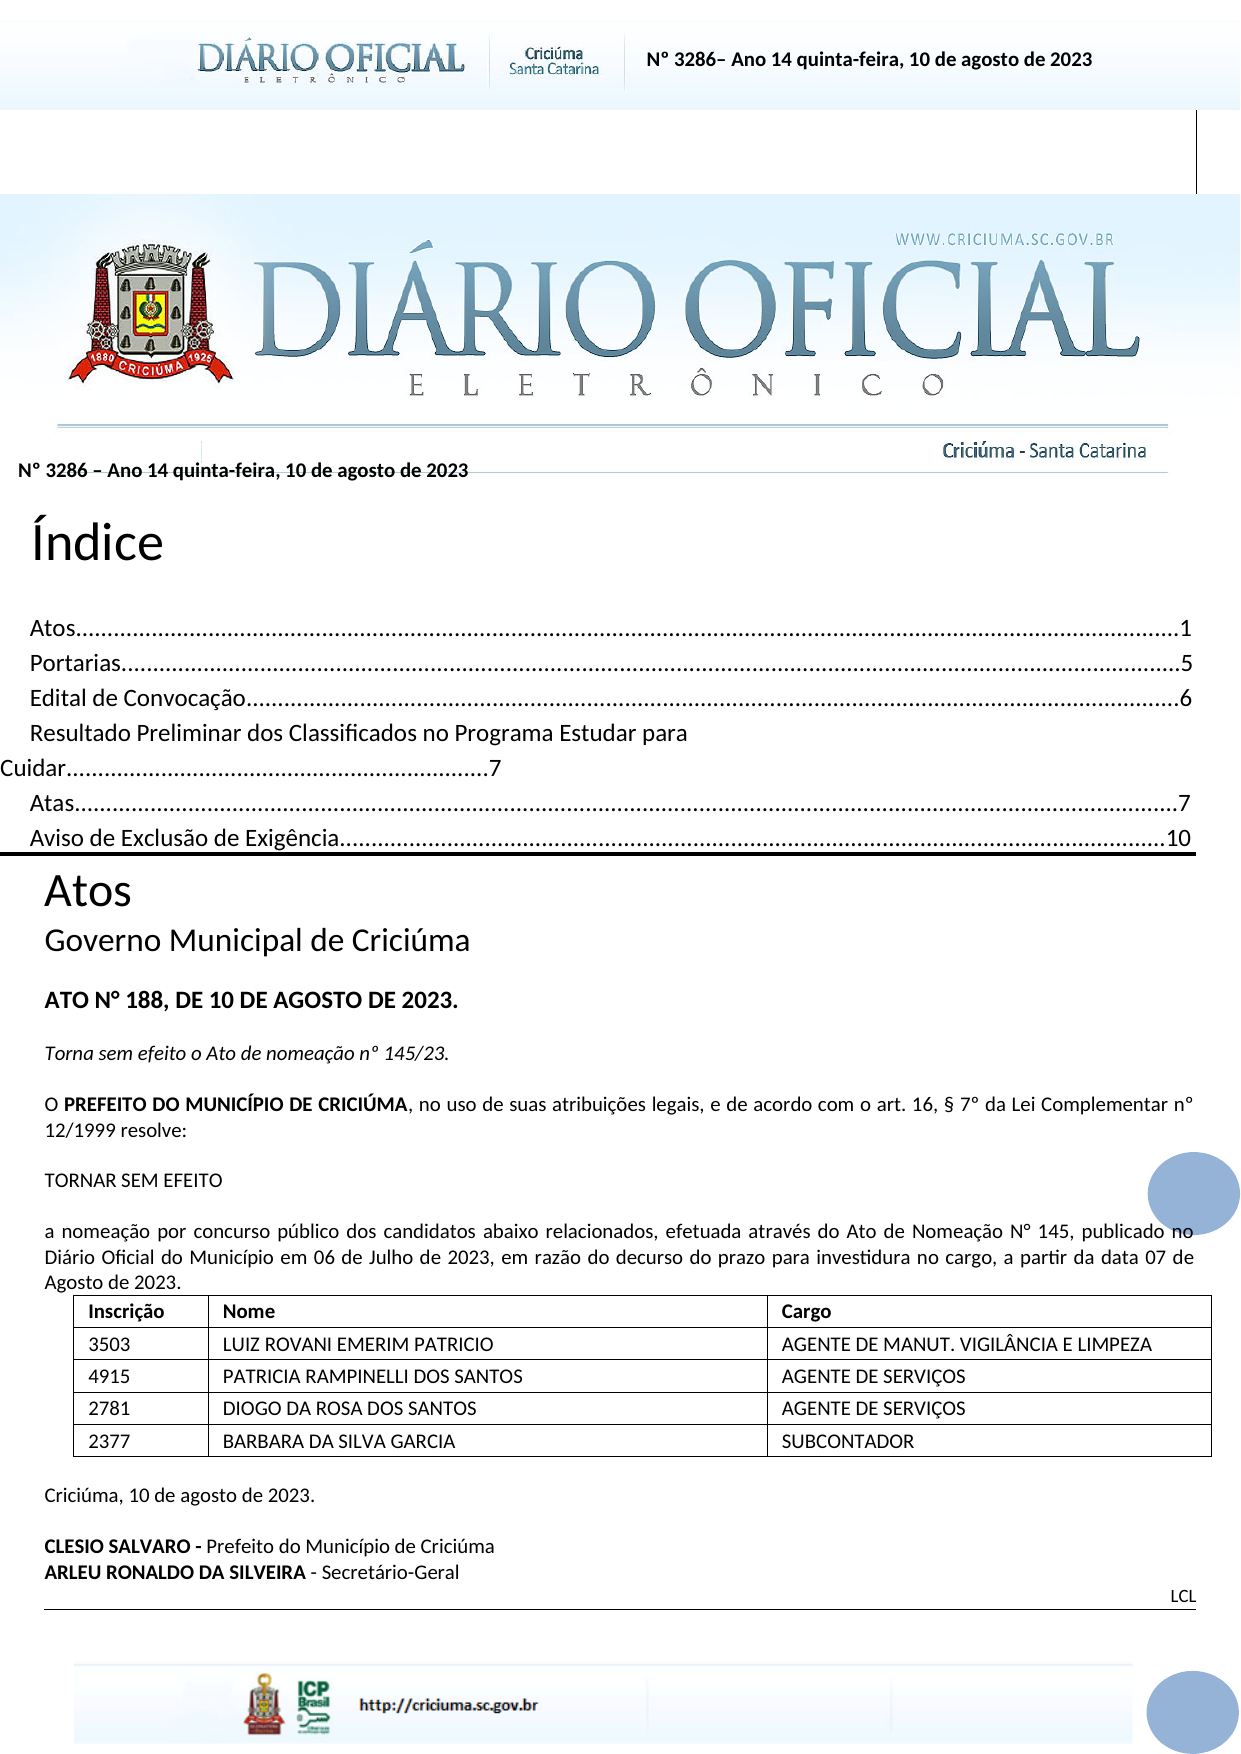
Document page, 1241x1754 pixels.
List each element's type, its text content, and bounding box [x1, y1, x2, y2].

table_cell 3503 [74, 1328, 208, 1359]
text CLESIO SALVARO - Prefeito do Município de Criciúma [44, 1533, 1196, 1559]
table_cell 2377 [74, 1425, 208, 1456]
text Torna sem efeito o Ato de nomeação nº 145/23. [44, 1041, 1196, 1066]
text Aviso de Exclusão de Exigência...................................................................................................................................10 [0, 822, 1196, 852]
table_header Inscrição [74, 1296, 208, 1327]
text Resultado Preliminar dos Classificados no Programa Estudar para Cuidar...................................................................7 [0, 717, 1196, 782]
table_cell AGENTE DE SERVIÇOS [768, 1393, 1211, 1424]
text Atos [44, 860, 1196, 918]
table_cell AGENTE DE SERVIÇOS [768, 1360, 1211, 1392]
text TORNAR SEM EFEITO [44, 1168, 1156, 1193]
table_cell BARBARA DA SILVA GARCIA [209, 1425, 767, 1456]
text a nomeação por concurso público dos candidatos abaixo relacionados, efetuada através do Ato de Nomeação N° 145, publicado no Diário Oficial do Município em 06 de Julho de 2023, em razão do decurso do prazo para investidura no cargo, a partir da data 07 de Agosto de 2023. [44, 1218, 1196, 1295]
text ARLEU RONALDO DA SILVEIRA - Secretário-Geral [44, 1559, 1196, 1584]
text Governo Municipal de Criciúma [44, 918, 1196, 959]
table_cell 4915 [74, 1360, 208, 1392]
table_cell SUBCONTADOR [768, 1425, 1211, 1456]
table_cell 2781 [74, 1393, 208, 1424]
text Atos...............................................................................................................................................................................1 [0, 612, 1196, 642]
text Atas...............................................................................................................................................................................7 [0, 787, 1196, 817]
text Edital de Convocação....................................................................................................................................................6 [0, 682, 1196, 712]
table_header Cargo [768, 1296, 1211, 1327]
table_cell PATRICIA RAMPINELLI DOS SANTOS [209, 1360, 767, 1392]
text Portarias........................................................................................................................................................................5 [0, 647, 1196, 677]
text ATO N° 188, DE 10 DE AGOSTO DE 2023. [44, 985, 1196, 1015]
table_header Nome [209, 1296, 767, 1327]
table_cell AGENTE DE MANUT. VIGILÂNCIA E LIMPEZA [768, 1328, 1211, 1359]
text Criciúma, 10 de agosto de 2023. [44, 1483, 1196, 1508]
text O PREFEITO DO MUNICÍPIO DE CRICIÚMA, no uso de suas atribuições legais, e de acordo com o art. 16, § 7º da Lei Complementar nº 12/1999 resolve: [44, 1091, 1196, 1142]
table_cell LUIZ ROVANI EMERIM PATRICIO [209, 1328, 767, 1359]
text LCL [44, 1584, 1196, 1609]
table_cell DIOGO DA ROSA DOS SANTOS [209, 1393, 767, 1424]
